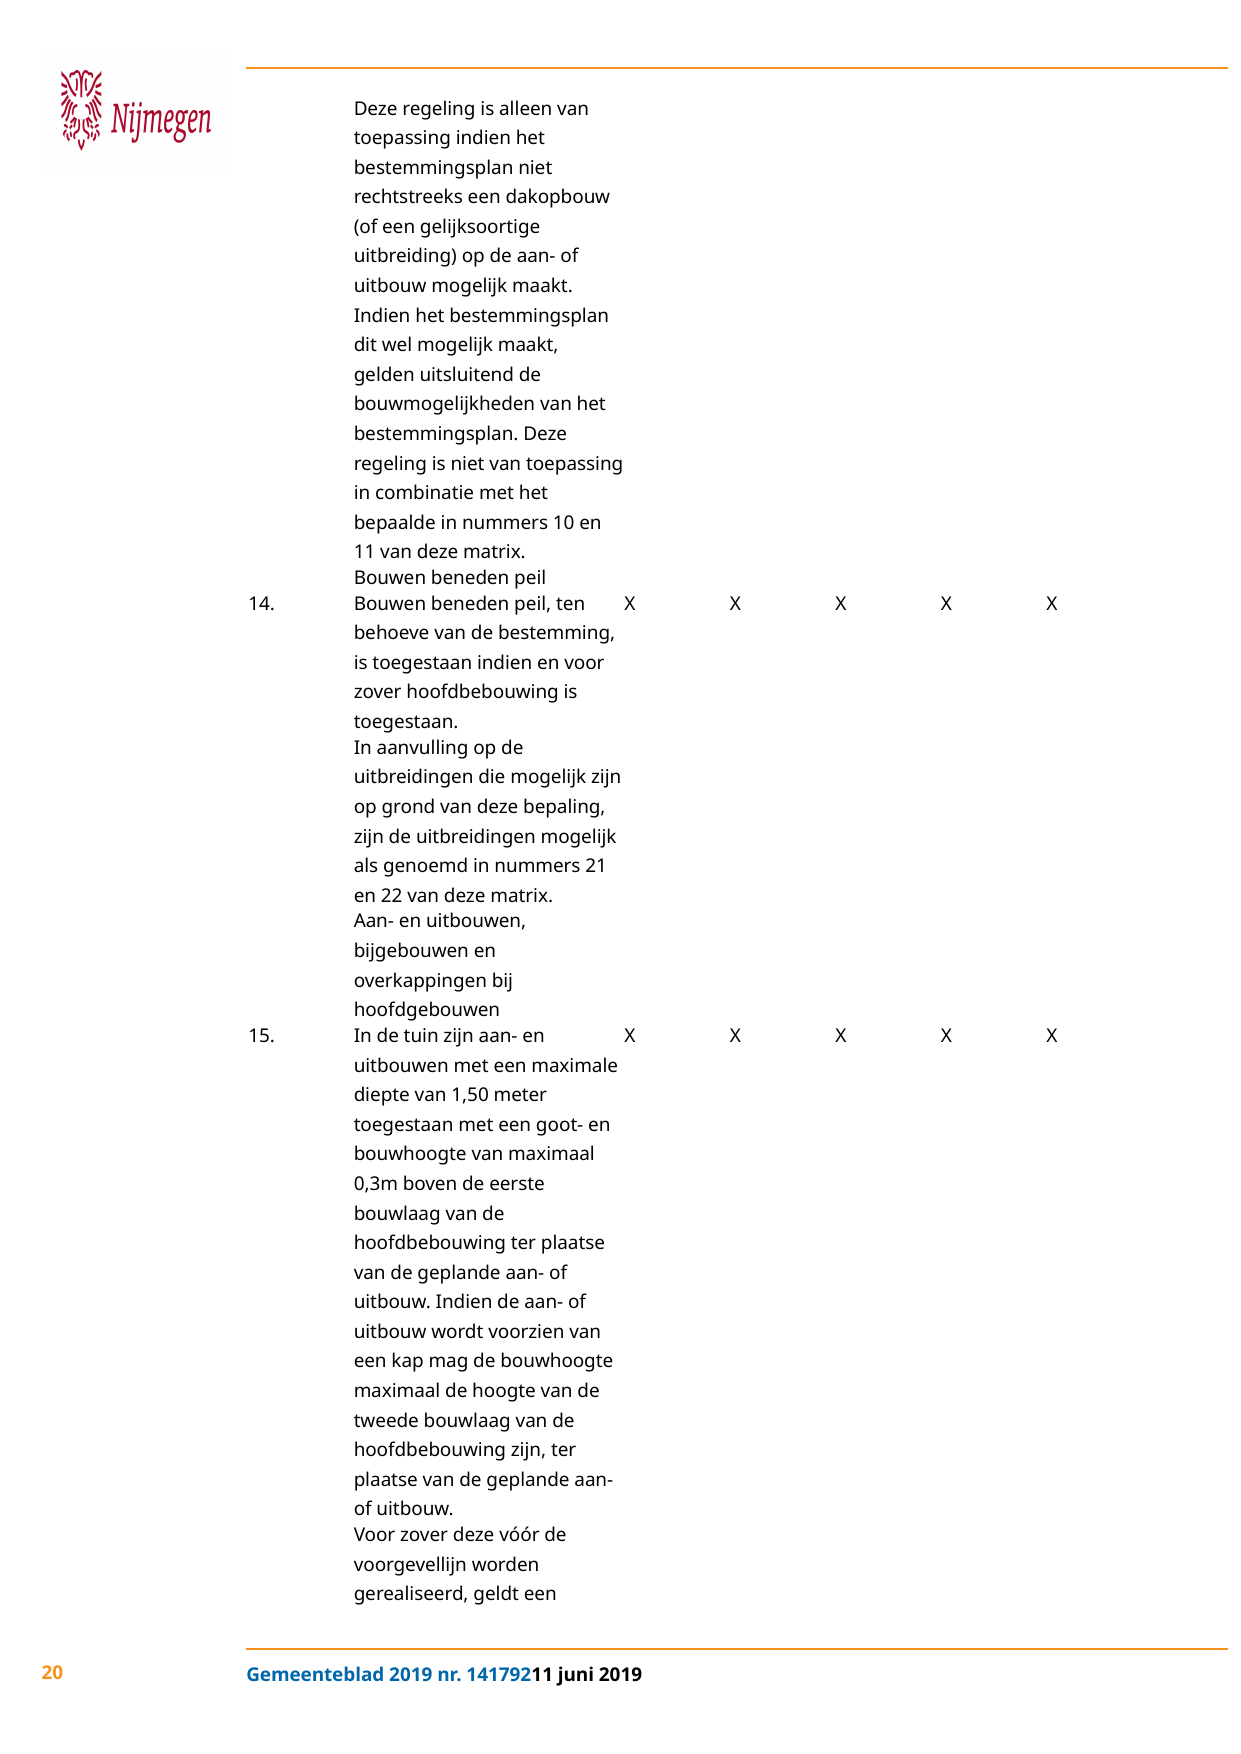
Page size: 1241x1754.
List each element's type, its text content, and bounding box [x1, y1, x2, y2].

table_cell [248, 564, 353, 590]
table_cell [941, 734, 1046, 908]
table_cell [941, 95, 1046, 564]
table_cell X [941, 1022, 1046, 1521]
table_cell Deze regeling is alleen van toepassing indien het bestemmingsplan niet rechtstreeks een dakopbouw (of een gelijksoortige uitbreiding) op de aan- of uitbouw mogelijk maakt. Indien het bestemmingsplan dit wel mogelijk maakt, gelden uitsluitend de bouwmogelijkheden van het bestemmingsplan. Deze regeling is niet van toepassing in combinatie met het bepaalde in nummers 10 en 11 van deze matrix. [354, 95, 624, 564]
table_cell [248, 95, 353, 564]
table_cell [248, 1521, 353, 1606]
table_cell [835, 564, 941, 590]
table_cell [835, 95, 941, 564]
table_cell X [941, 590, 1046, 734]
table_cell X [835, 590, 941, 734]
table_cell [1046, 564, 1152, 590]
table_cell [835, 1521, 941, 1606]
table_cell [248, 908, 353, 1022]
table_cell X [1046, 1022, 1152, 1521]
table_cell X [1046, 590, 1152, 734]
table_cell [730, 95, 835, 564]
table_cell X [624, 590, 729, 734]
table_cell [1046, 908, 1152, 1022]
table_cell X [730, 1022, 835, 1521]
table_cell [248, 734, 353, 908]
table_cell [730, 1521, 835, 1606]
table_cell [624, 1521, 729, 1606]
table_cell [941, 564, 1046, 590]
picture [41, 47, 231, 172]
table_cell 15. [248, 1022, 353, 1521]
table_cell X [730, 590, 835, 734]
table_cell Bouwen beneden peil, ten behoeve van de bestemming, is toegestaan indien en voor zover hoofdbebouwing is toegestaan. [354, 590, 624, 734]
table_cell [730, 908, 835, 1022]
table_cell [624, 734, 729, 908]
table_cell [835, 734, 941, 908]
table_cell [1046, 95, 1152, 564]
table_cell [730, 564, 835, 590]
table_cell [1046, 1521, 1152, 1606]
table_cell Aan- en uitbouwen, bijgebouwen en overkappingen bij hoofdgebouwen [354, 908, 624, 1022]
table_cell [624, 95, 729, 564]
table_cell [1046, 734, 1152, 908]
table_cell [730, 734, 835, 908]
table_cell In aanvulling op de uitbreidingen die mogelijk zijn op grond van deze bepaling, zijn de uitbreidingen mogelijk als genoemd in nummers 21 en 22 van deze matrix. [354, 734, 624, 908]
table_cell [624, 908, 729, 1022]
table_cell X [835, 1022, 941, 1521]
table_cell X [624, 1022, 729, 1521]
table_cell [941, 1521, 1046, 1606]
table_cell [941, 908, 1046, 1022]
table_cell [835, 908, 941, 1022]
table_cell [624, 564, 729, 590]
table_cell Bouwen beneden peil [354, 564, 624, 590]
table_cell 14. [248, 590, 353, 734]
table_cell In de tuin zijn aan- en uitbouwen met een maximale diepte van 1,50 meter toegestaan met een goot- en bouwhoogte van maximaal 0,3m boven de eerste bouwlaag van de hoofdbebouwing ter plaatse van de geplande aan- of uitbouw. Indien de aan- of uitbouw wordt voorzien van een kap mag de bouwhoogte maximaal de hoogte van de tweede bouwlaag van de hoofdbebouwing zijn, ter plaatse van de geplande aan- of uitbouw. [354, 1022, 624, 1521]
table_cell Voor zover deze vóór de voorgevellijn worden gerealiseerd, geldt een [354, 1521, 624, 1606]
